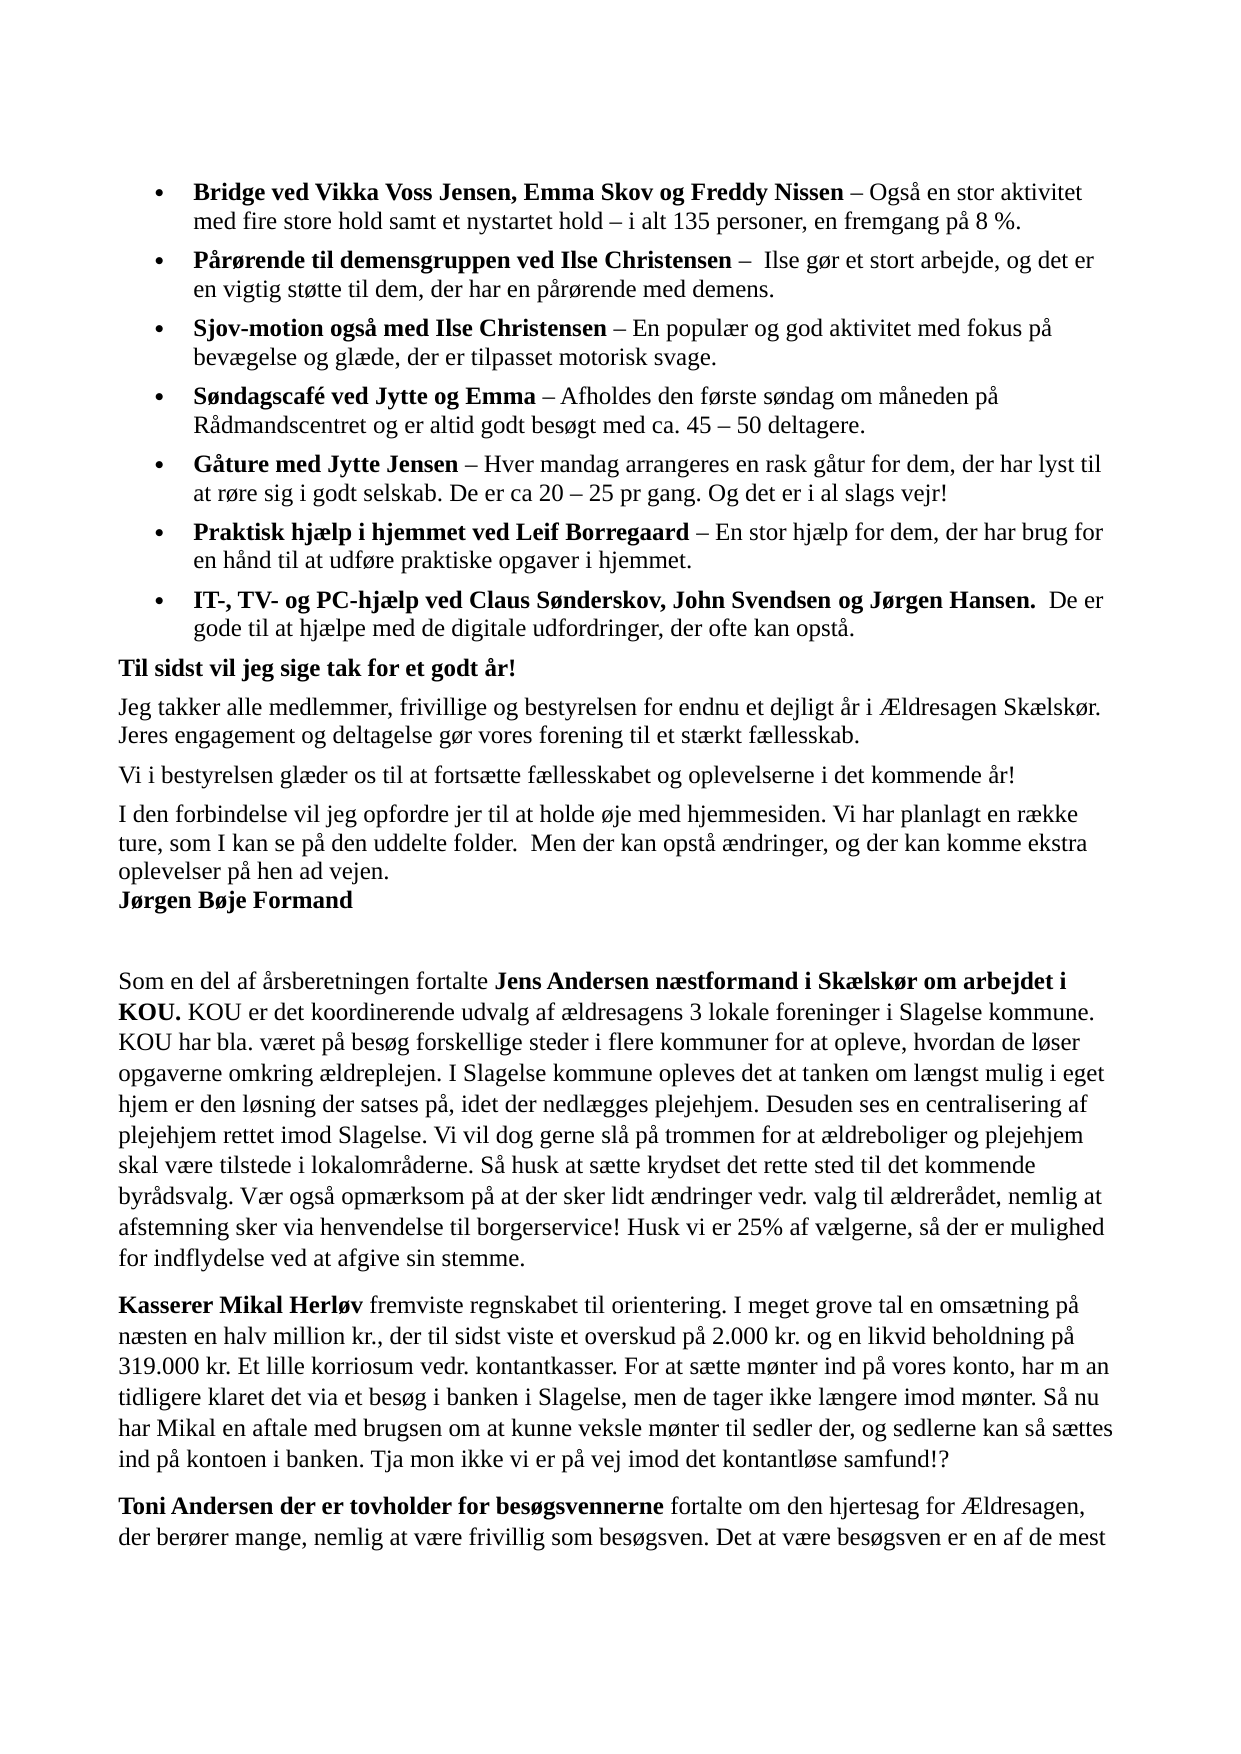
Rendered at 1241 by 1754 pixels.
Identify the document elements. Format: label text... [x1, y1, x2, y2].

text Kasserer Mikal Herløv fremviste regnskabet til orientering. I meget grove tal en omsætning på næsten en halv million kr., der til sidst viste et overskud på 2.000 kr. og en likvid beholdning på 319.000 kr. Et lille korriosum vedr. kontantkasser. For at sætte mønter ind på vores konto, har m an tidligere klaret det via et besøg i banken i Slagelse, men de tager ikke længere imod mønter. Så nu har Mikal en aftale med brugsen om at kunne veksle mønter til sedler der, og sedlerne kan så sættes ind på kontoen i banken. Tja mon ikke vi er på vej imod det kontantløse samfund!? [118, 1290, 1122, 1472]
text Som en del af årsberetningen fortalte Jens Andersen næstformand i Skælskør om arbejdet i KOU. KOU er det koordinerende udvalg af ældresagens 3 lokale foreninger i Slagelse kommune. KOU har bla. været på besøg forskellige steder i flere kommuner for at opleve, hvordan de løser opgaverne omkring ældreplejen. I Slagelse kommune opleves det at tanken om længst mulig i eget hjem er den løsning der satses på, idet der nedlægges plejehjem. Desuden ses en centralisering af plejehjem rettet imod Slagelse. Vi vil dog gerne slå på trommen for at ældreboliger og plejehjem skal være tilstede i lokalområderne. Så husk at sætte krydset det rette sted til det kommende byrådsvalg. Vær også opmærksom på at der sker lidt ændringer vedr. valg til ældrerådet, nemlig at afstemning sker via henvendelse til borgerservice! Husk vi er 25% af vælgerne, så der er mulighed for indflydelse ved at afgive sin stemme. [118, 966, 1122, 1271]
list Bridge ved Vikka Voss Jensen, Emma Skov og Freddy Nissen – Også en stor aktivitet med fire store hold samt et nystartet hold – i alt 135 personer, en fremgang på 8 %. [156, 177, 1122, 235]
subtitle Til sidst vil jeg sige tak for et godt år! [118, 653, 1122, 681]
list Pårørende til demensgruppen ved Ilse Christensen – Ilse gør et stort arbejde, og det er en vigtig støtte til dem, der har en pårørende med demens. [156, 245, 1122, 303]
list Gåture med Jytte Jensen – Hver mandag arrangeres en rask gåtur for dem, der har lyst til at røre sig i godt selskab. De er ca 20 – 25 pr gang. Og det er i al slags vejr! [156, 449, 1122, 506]
text Vi i bestyrelsen glæder os til at fortsætte fællesskabet og oplevelserne i det kommende år! [118, 760, 1122, 788]
list Praktisk hjælp i hjemmet ved Leif Borregaard – En stor hjælp for dem, der har brug for en hånd til at udføre praktiske opgaver i hjemmet. [156, 517, 1122, 574]
text Toni Andersen der er tovholder for besøgsvennerne fortalte om den hjertesag for Ældresagen, der berører mange, nemlig at være frivillig som besøgsven. Det at være besøgsven er en af de mest [118, 1491, 1122, 1551]
text Jeg takker alle medlemmer, frivillige og bestyrelsen for endnu et dejligt år i Ældresagen Skælskør. Jeres engagement og deltagelse gør vores forening til et stærkt fællesskab. [118, 692, 1122, 749]
list Sjov-motion også med Ilse Christensen – En populær og god aktivitet med fokus på bevægelse og glæde, der er tilpasset motorisk svage. [156, 313, 1122, 371]
list Søndagscafé ved Jytte og Emma – Afholdes den første søndag om måneden på Rådmandscentret og er altid godt besøgt med ca. 45 – 50 deltagere. [156, 381, 1122, 438]
list IT-, TV- og PC-hjælp ved Claus Sønderskov, John Svendsen og Jørgen Hansen. De er gode til at hjælpe med de digitale udfordringer, der ofte kan opstå. [156, 585, 1122, 642]
text I den forbindelse vil jeg opfordre jer til at holde øje med hjemmesiden. Vi har planlagt en række ture, som I kan se på den uddelte folder. Men der kan opstå ændringer, og der kan komme ekstra oplevelser på hen ad vejen. Jørgen Bøje Formand [118, 799, 1122, 914]
